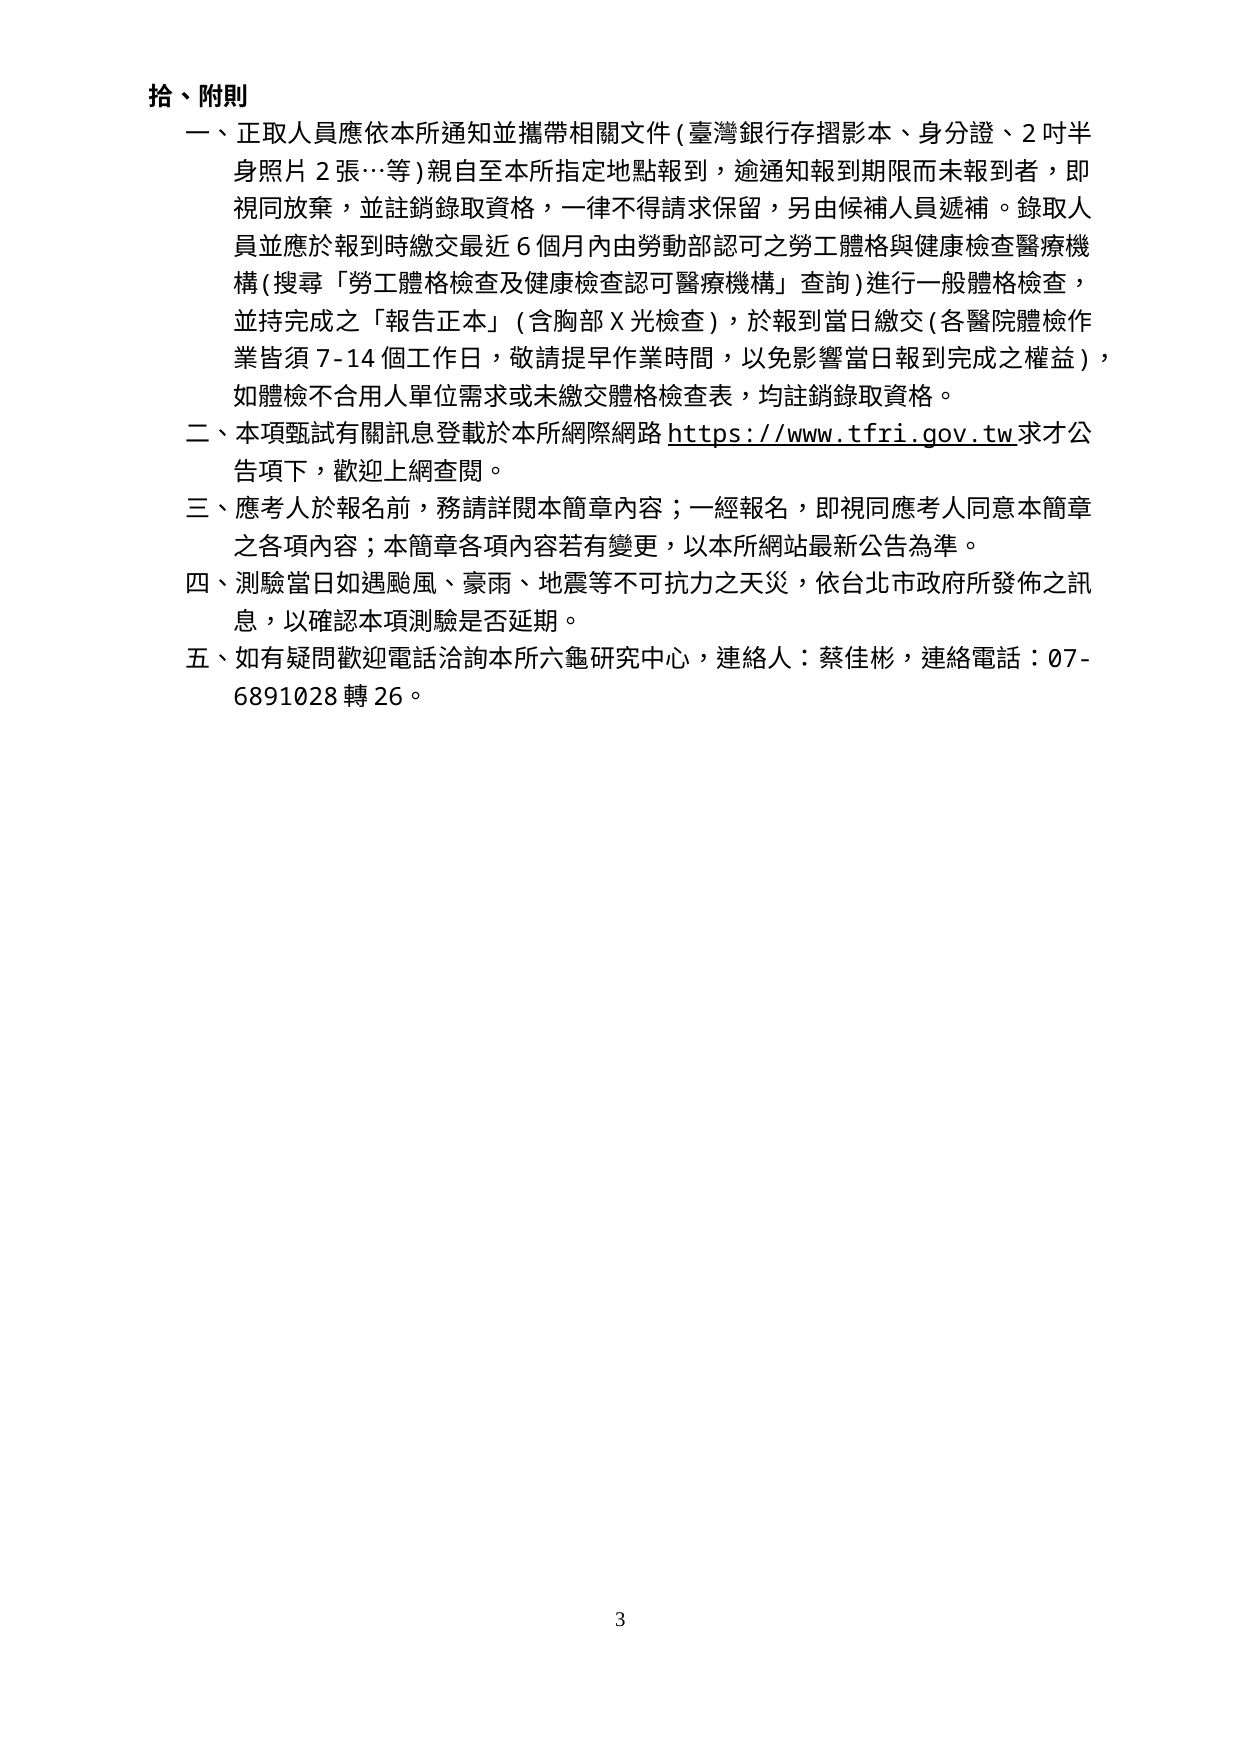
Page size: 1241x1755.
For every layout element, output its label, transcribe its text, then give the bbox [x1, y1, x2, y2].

text 二、本項甄試有關訊息登載於本所網際網路https://www.tfri.gov.tw求才公告項下，歡迎上網查閱。 [185, 412, 1093, 487]
text 四、測驗當日如遇颱風、豪雨、地震等不可抗力之天災，依台北市政府所發佈之訊息，以確認本項測驗是否延期。 [185, 562, 1093, 637]
text 五、如有疑問歡迎電話洽詢本所六龜研究中心，連絡人：蔡佳彬，連絡電話：07-6891028轉26。 [185, 637, 1093, 712]
text 一、正取人員應依本所通知並攜帶相關文件(臺灣銀行存摺影本、身分證、2吋半身照片2張…等)親自至本所指定地點報到，逾通知報到期限而未報到者，即視同放棄，並註銷錄取資格，一律不得請求保留，另由候補人員遞補。錄取人員並應於報到時繳交最近6個月內由勞動部認可之勞工體格與健康檢查醫療機構(搜尋「勞工體格檢查及健康檢查認可醫療機構」查詢)進行一般體格檢查，並持完成之「報告正本」(含胸部X光檢查)，於報到當日繳交(各醫院體檢作業皆須7-14個工作日，敬請提早作業時間，以免影響當日報到完成之權益)，如體檢不合用人單位需求或未繳交體格檢查表，均註銷錄取資格。 [185, 112, 1093, 412]
text 三、應考人於報名前，務請詳閱本簡章內容；一經報名，即視同應考人同意本簡章之各項內容；本簡章各項內容若有變更，以本所網站最新公告為準。 [185, 487, 1093, 562]
text 拾、附則 [148, 75, 1093, 112]
